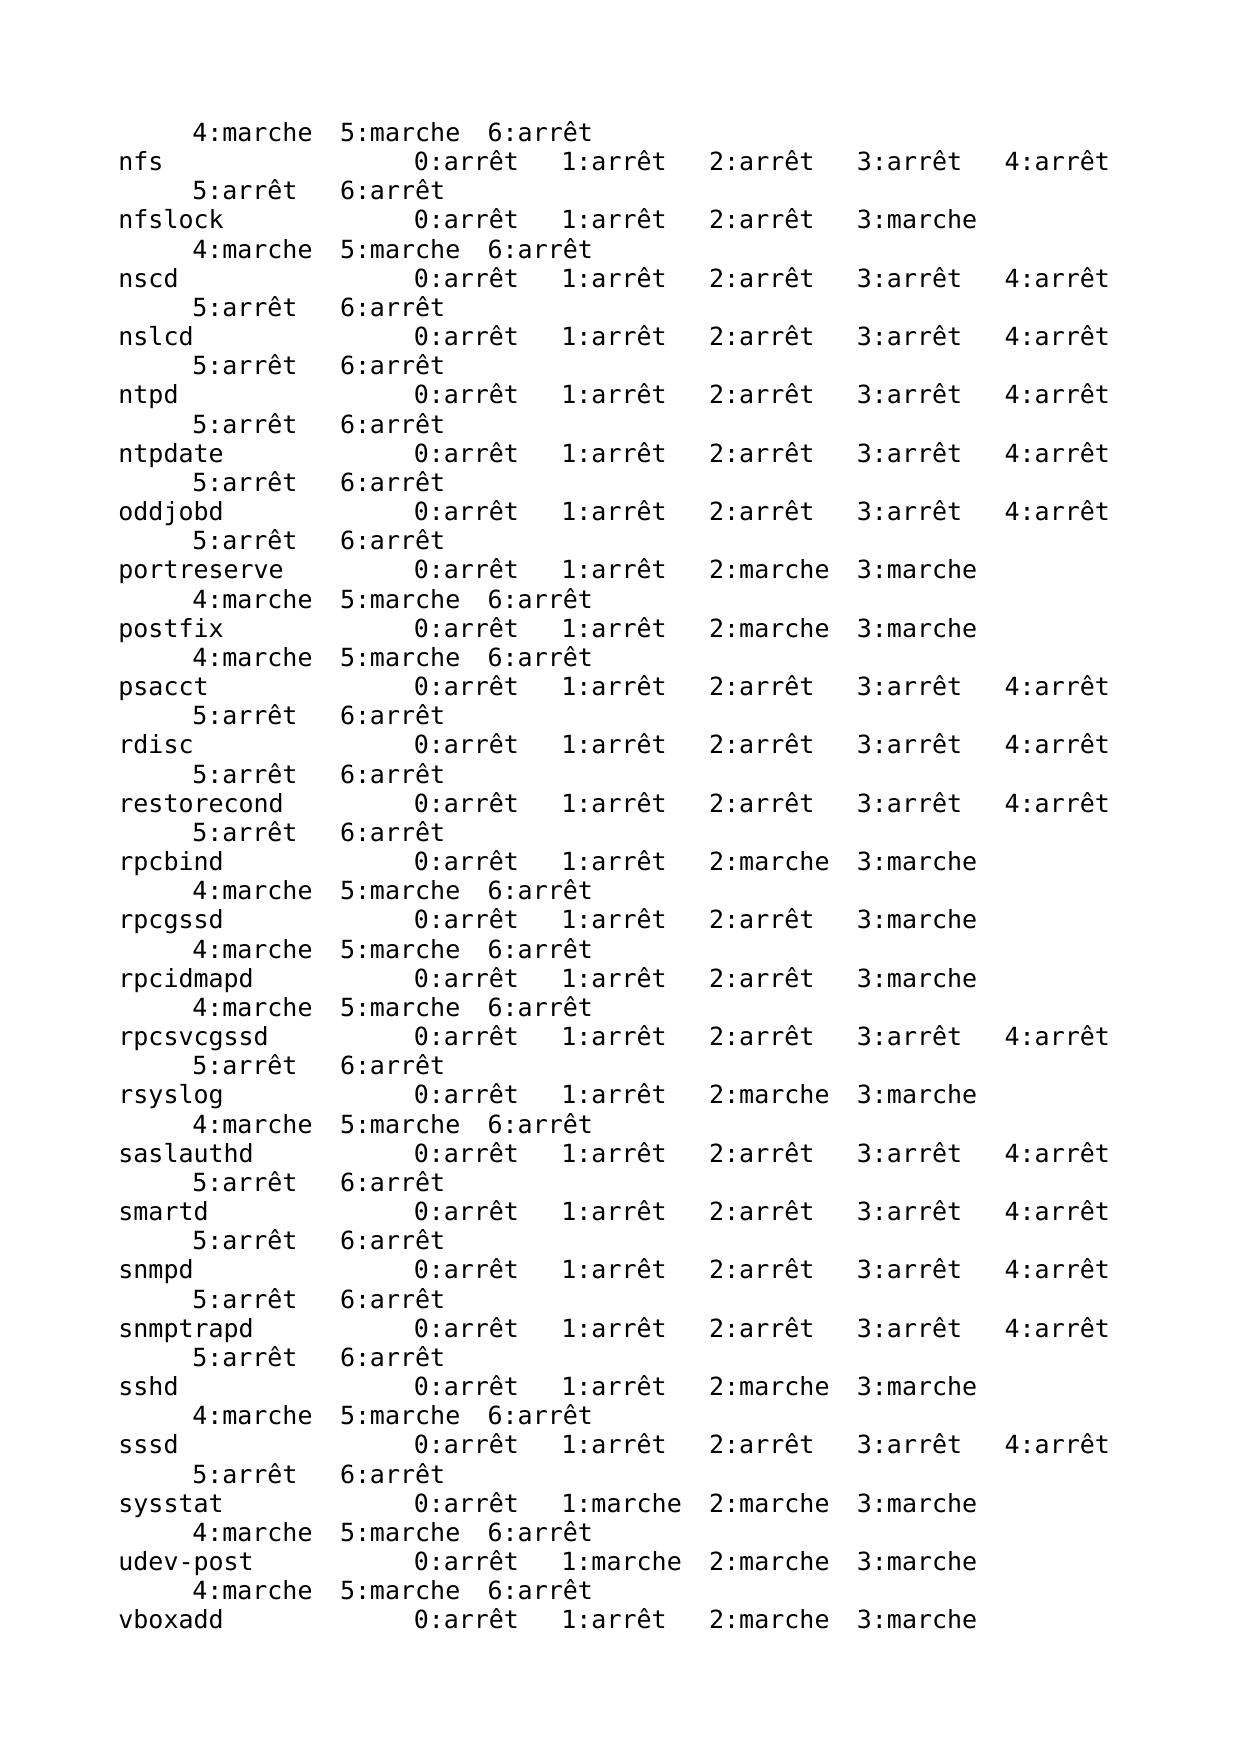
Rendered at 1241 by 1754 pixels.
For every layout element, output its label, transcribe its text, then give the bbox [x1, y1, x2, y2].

text 4:marche 5:marche 6:arrêt nfs 0:arrêt 1:arrêt 2:arrêt 3:arrêt 4:arrêt 5:arrêt 6:arrêt nfslock 0:arrêt 1:arrêt 2:arrêt 3:marche 4:marche 5:marche 6:arrêt nscd 0:arrêt 1:arrêt 2:arrêt 3:arrêt 4:arrêt 5:arrêt 6:arrêt nslcd 0:arrêt 1:arrêt 2:arrêt 3:arrêt 4:arrêt 5:arrêt 6:arrêt ntpd 0:arrêt 1:arrêt 2:arrêt 3:arrêt 4:arrêt 5:arrêt 6:arrêt ntpdate 0:arrêt 1:arrêt 2:arrêt 3:arrêt 4:arrêt 5:arrêt 6:arrêt oddjobd 0:arrêt 1:arrêt 2:arrêt 3:arrêt 4:arrêt 5:arrêt 6:arrêt portreserve 0:arrêt 1:arrêt 2:marche 3:marche 4:marche 5:marche 6:arrêt postfix 0:arrêt 1:arrêt 2:marche 3:marche 4:marche 5:marche 6:arrêt psacct 0:arrêt 1:arrêt 2:arrêt 3:arrêt 4:arrêt 5:arrêt 6:arrêt rdisc 0:arrêt 1:arrêt 2:arrêt 3:arrêt 4:arrêt 5:arrêt 6:arrêt restorecond 0:arrêt 1:arrêt 2:arrêt 3:arrêt 4:arrêt 5:arrêt 6:arrêt rpcbind 0:arrêt 1:arrêt 2:marche 3:marche 4:marche 5:marche 6:arrêt rpcgssd 0:arrêt 1:arrêt 2:arrêt 3:marche 4:marche 5:marche 6:arrêt rpcidmapd 0:arrêt 1:arrêt 2:arrêt 3:marche 4:marche 5:marche 6:arrêt rpcsvcgssd 0:arrêt 1:arrêt 2:arrêt 3:arrêt 4:arrêt 5:arrêt 6:arrêt rsyslog 0:arrêt 1:arrêt 2:marche 3:marche 4:marche 5:marche 6:arrêt saslauthd 0:arrêt 1:arrêt 2:arrêt 3:arrêt 4:arrêt 5:arrêt 6:arrêt smartd 0:arrêt 1:arrêt 2:arrêt 3:arrêt 4:arrêt 5:arrêt 6:arrêt snmpd 0:arrêt 1:arrêt 2:arrêt 3:arrêt 4:arrêt 5:arrêt 6:arrêt snmptrapd 0:arrêt 1:arrêt 2:arrêt 3:arrêt 4:arrêt 5:arrêt 6:arrêt sshd 0:arrêt 1:arrêt 2:marche 3:marche 4:marche 5:marche 6:arrêt sssd 0:arrêt 1:arrêt 2:arrêt 3:arrêt 4:arrêt 5:arrêt 6:arrêt sysstat 0:arrêt 1:marche 2:marche 3:marche 4:marche 5:marche 6:arrêt udev-post 0:arrêt 1:marche 2:marche 3:marche 4:marche 5:marche 6:arrêt vboxadd 0:arrêt 1:arrêt 2:marche 3:marche [118, 118, 1122, 1635]
